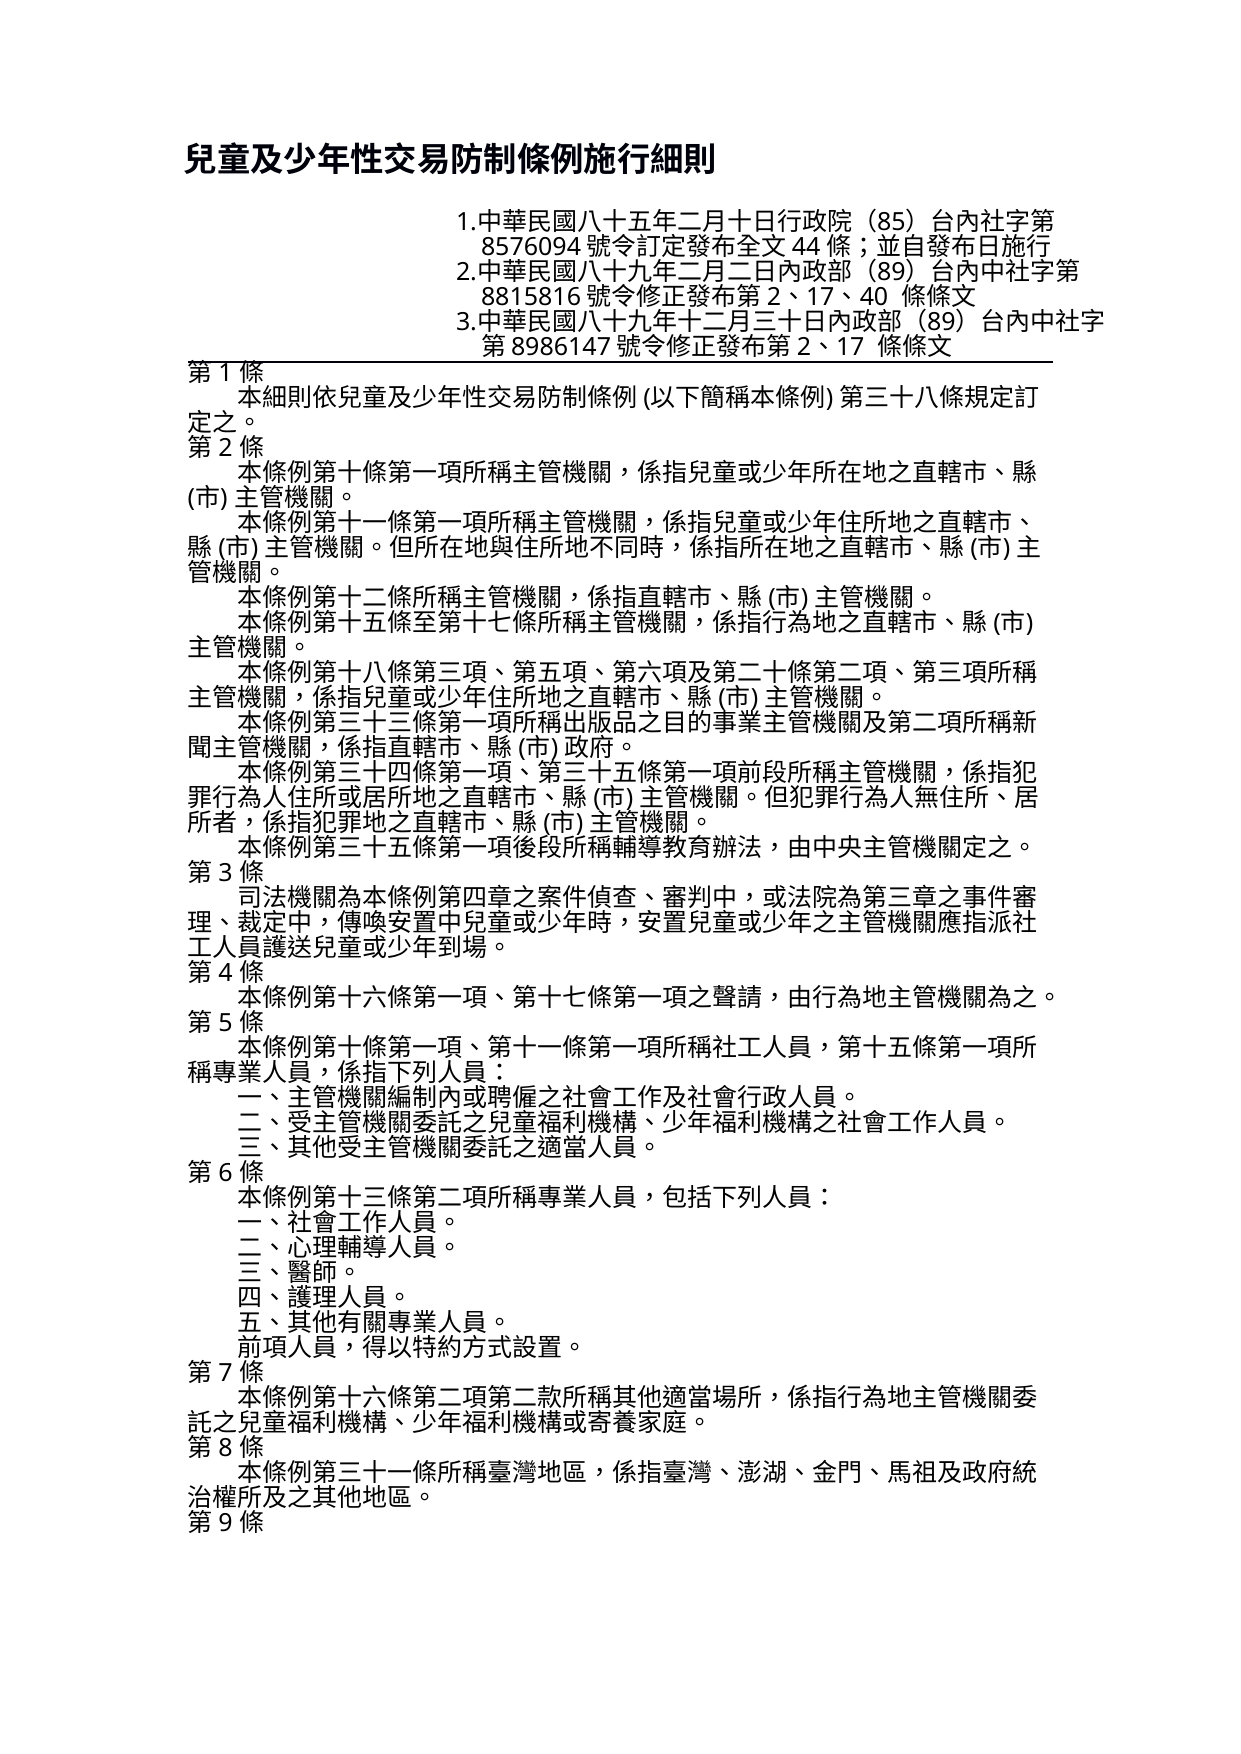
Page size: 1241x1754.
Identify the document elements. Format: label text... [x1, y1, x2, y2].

text 第 2 條 [187, 437, 1053, 462]
text 本細則依兒童及少年性交易防制條例 (以下簡稱本條例) 第三十八條規定訂定之。 [187, 387, 1053, 437]
text 一、社會工作人員。 [187, 1212, 1053, 1237]
text 第 9 條 [187, 1512, 1053, 1537]
text 第 3 條 [187, 862, 1053, 887]
text 本條例第十條第一項所稱主管機關，係指兒童或少年所在地之直轄市、縣 (市) 主管機關。 [187, 462, 1053, 512]
text 本條例第三十五條第一項後段所稱輔導教育辦法，由中央主管機關定之。 [187, 837, 1053, 862]
text 本條例第十條第一項、第十一條第一項所稱社工人員，第十五條第一項所稱專業人員，係指下列人員： [187, 1037, 1053, 1087]
text 二、心理輔導人員。 [187, 1237, 1053, 1262]
text 司法機關為本條例第四章之案件偵查、審判中，或法院為第三章之事件審理、裁定中，傳喚安置中兒童或少年時，安置兒童或少年之主管機關應指派社工人員護送兒童或少年到場。 [187, 887, 1053, 962]
table_header 兒童及少年性交易防制條例施行細則 [182, 150, 1127, 181]
text 三、其他受主管機關委託之適當人員。 [187, 1137, 1053, 1162]
text 本條例第三十四條第一項、第三十五條第一項前段所稱主管機關，係指犯罪行為人住所或居所地之直轄市、縣 (市) 主管機關。但犯罪行為人無住所、居所者，係指犯罪地之直轄市、縣 (市) 主管機關。 [187, 762, 1053, 837]
text 一、主管機關編制內或聘僱之社會工作及社會行政人員。 [187, 1087, 1053, 1112]
table_cell [454, 181, 1127, 209]
text 第 6 條 [187, 1162, 1053, 1187]
text 第 4 條 [187, 962, 1053, 987]
table_cell [182, 209, 454, 362]
text 本條例第十八條第三項、第五項、第六項及第二十條第二項、第三項所稱主管機關，係指兒童或少年住所地之直轄市、縣 (市) 主管機關。 [187, 662, 1053, 712]
text 本條例第十三條第二項所稱專業人員，包括下列人員： [187, 1187, 1053, 1212]
text 五、其他有關專業人員。 [187, 1312, 1053, 1337]
text 前項人員，得以特約方式設置。 [187, 1337, 1053, 1362]
text 第 5 條 [187, 1012, 1053, 1037]
text 第 1 條 [187, 362, 1053, 387]
text 二、受主管機關委託之兒童福利機構、少年福利機構之社會工作人員。 [187, 1112, 1053, 1137]
text 本條例第十六條第二項第二款所稱其他適當場所，係指行為地主管機關委託之兒童福利機構、少年福利機構或寄養家庭。 [187, 1387, 1053, 1437]
text 本條例第十六條第一項、第十七條第一項之聲請，由行為地主管機關為之。 [187, 987, 1053, 1012]
text 第 8 條 [187, 1437, 1053, 1462]
text 四、護理人員。 [187, 1287, 1053, 1312]
text 本條例第十二條所稱主管機關，係指直轄市、縣 (市) 主管機關。 [187, 587, 1053, 612]
text 本條例第三十一條所稱臺灣地區，係指臺灣、澎湖、金門、馬祖及政府統治權所及之其他地區。 [187, 1462, 1053, 1512]
text 本條例第十一條第一項所稱主管機關，係指兒童或少年住所地之直轄市、縣 (市) 主管機關。但所在地與住所地不同時，係指所在地之直轄市、縣 (市) 主管機關。 [187, 512, 1053, 587]
text 本條例第十五條至第十七條所稱主管機關，係指行為地之直轄市、縣 (市) 主管機關。 [187, 612, 1053, 662]
table_cell [182, 181, 454, 209]
text 第 7 條 [187, 1362, 1053, 1387]
table_cell 1.中華民國八十五年二月十日行政院（85）台內社字第8576094號令訂定發布全文 44 條；並自發布日施行 2.中華民國八十九年二月二日內政部（89）台內中社字第 8815816號令修正發布第 2、17、40 條條文 3.中華民國八十九年十二月三十日內政部（89）台內中社字第8986147號令修正發布第 2、17 條條文 [454, 209, 1127, 362]
text 本條例第三十三條第一項所稱出版品之目的事業主管機關及第二項所稱新聞主管機關，係指直轄市、縣 (市) 政府。 [187, 712, 1053, 762]
text 三、醫師。 [187, 1262, 1053, 1287]
